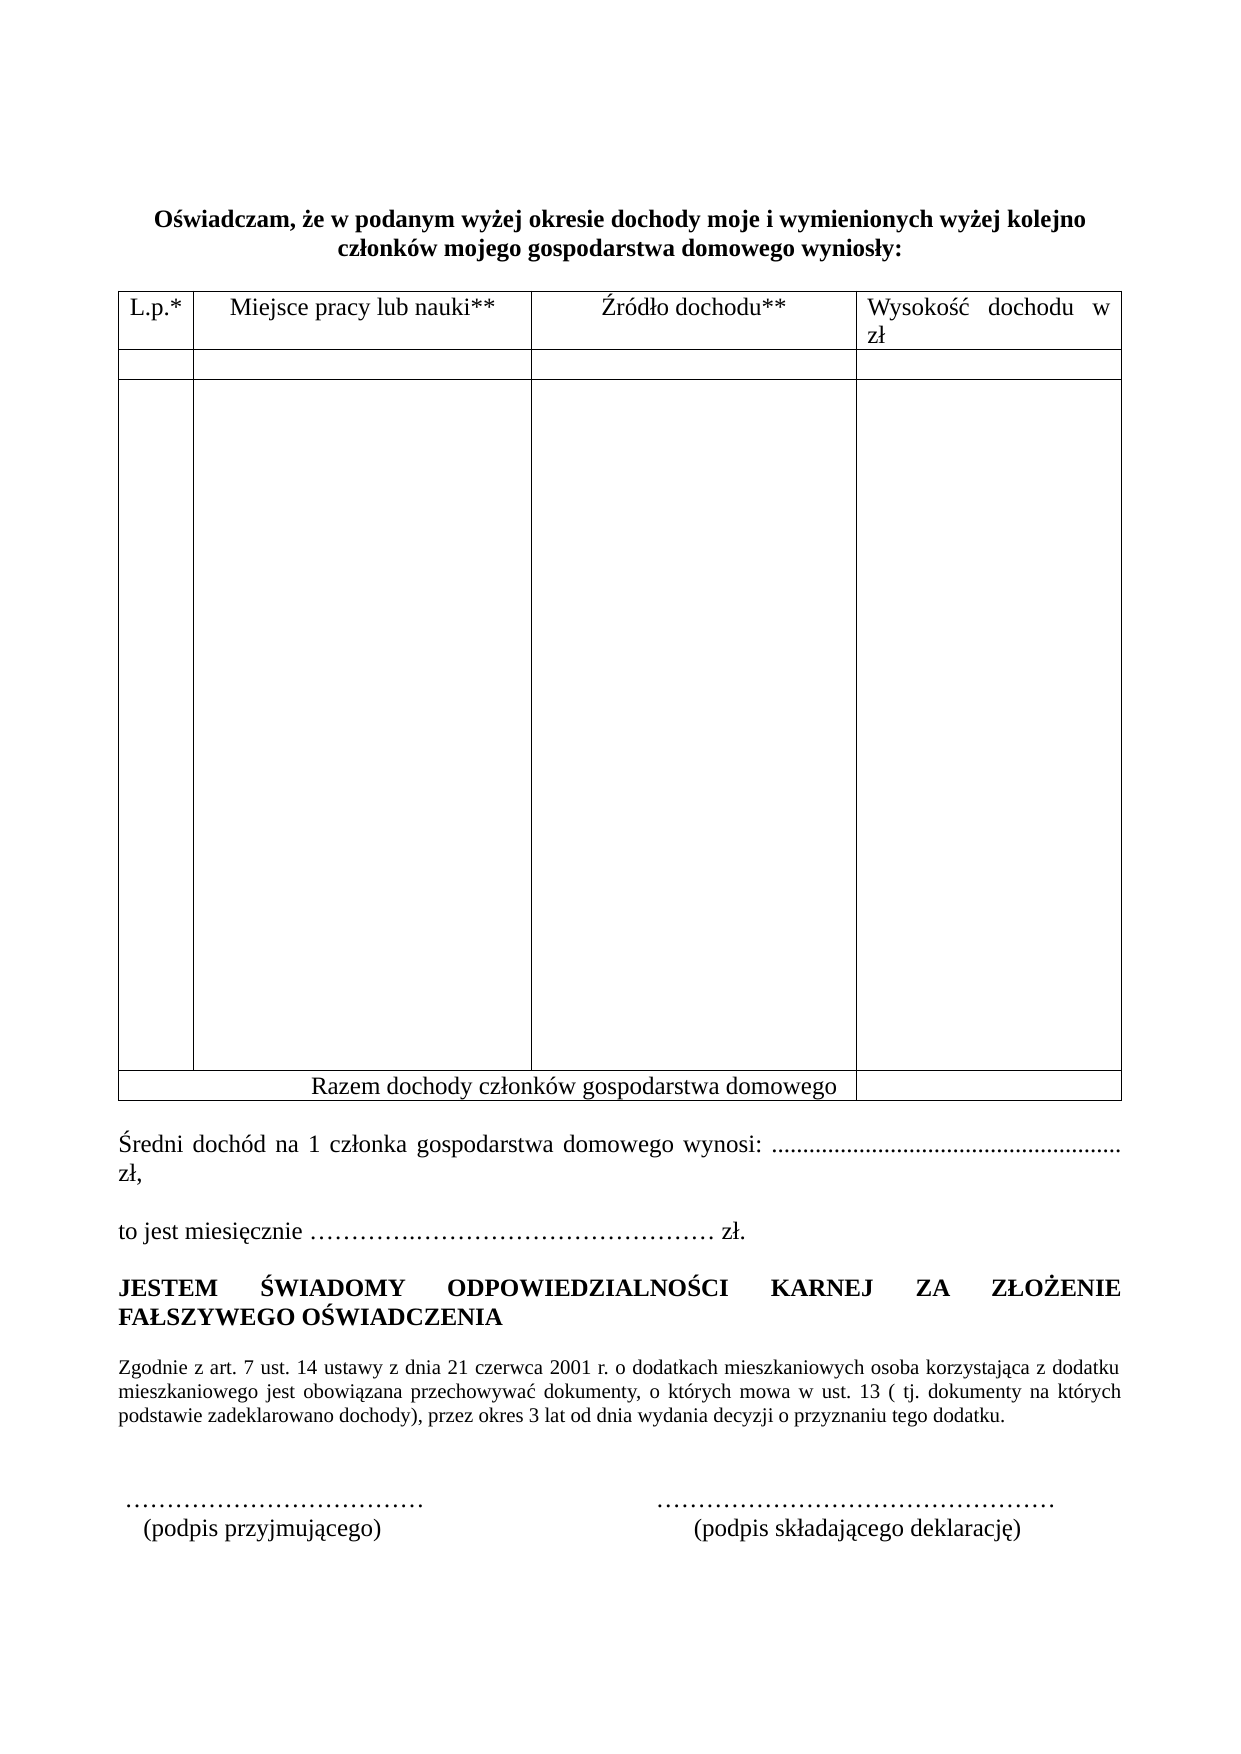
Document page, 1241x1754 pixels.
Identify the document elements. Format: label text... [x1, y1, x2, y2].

table_cell Razem dochody członków gospodarstwa domowego [119, 1071, 856, 1100]
table_cell [857, 1071, 1121, 1100]
table_cell [119, 380, 193, 1070]
table_header L.p.* [119, 292, 193, 349]
text Oświadczam, że w podanym wyżej okresie dochody moje i wymienionych wyżej kolejno członków mojego gospodarstwa domowego wyniosły: [118, 204, 1122, 262]
table_cell [532, 380, 856, 1070]
table_cell [857, 380, 1121, 1070]
text Zgodnie z art. 7 ust. 14 ustawy z dnia 21 czerwca 2001 r. o dodatkach mieszkaniowych osoba korzystająca z dodatku mieszkaniowego jest obowiązana przechowywać dokumenty, o których mowa w ust. 13 ( tj. dokumenty na których podstawie zadeklarowano dochody), przez okres 3 lat od dnia wydania decyzji o przyznaniu tego dodatku. [118, 1355, 1122, 1427]
table_header Miejsce pracy lub nauki** [194, 292, 531, 349]
text to jest miesięcznie ………….……………………………… zł. [118, 1216, 1122, 1244]
table_header Wysokość dochodu w zł [857, 292, 1121, 349]
text JESTEM ŚWIADOMY ODPOWIEDZIALNOŚCI KARNEJ ZA ZŁOŻENIE FAŁSZYWEGO OŚWIADCZENIA [118, 1273, 1122, 1331]
text Średni dochód na 1 członka gospodarstwa domowego wynosi: ........................................................ zł, [118, 1129, 1122, 1187]
table_cell [857, 350, 1121, 379]
table_cell [119, 350, 193, 379]
table_header Źródło dochodu** [532, 292, 856, 349]
text ……………………………… ………………………………………… [118, 1484, 1122, 1513]
table_cell [194, 350, 531, 379]
table_cell [532, 350, 856, 379]
table_cell [194, 380, 531, 1070]
text (podpis przyjmującego) (podpis składającego deklarację) [118, 1513, 1122, 1542]
